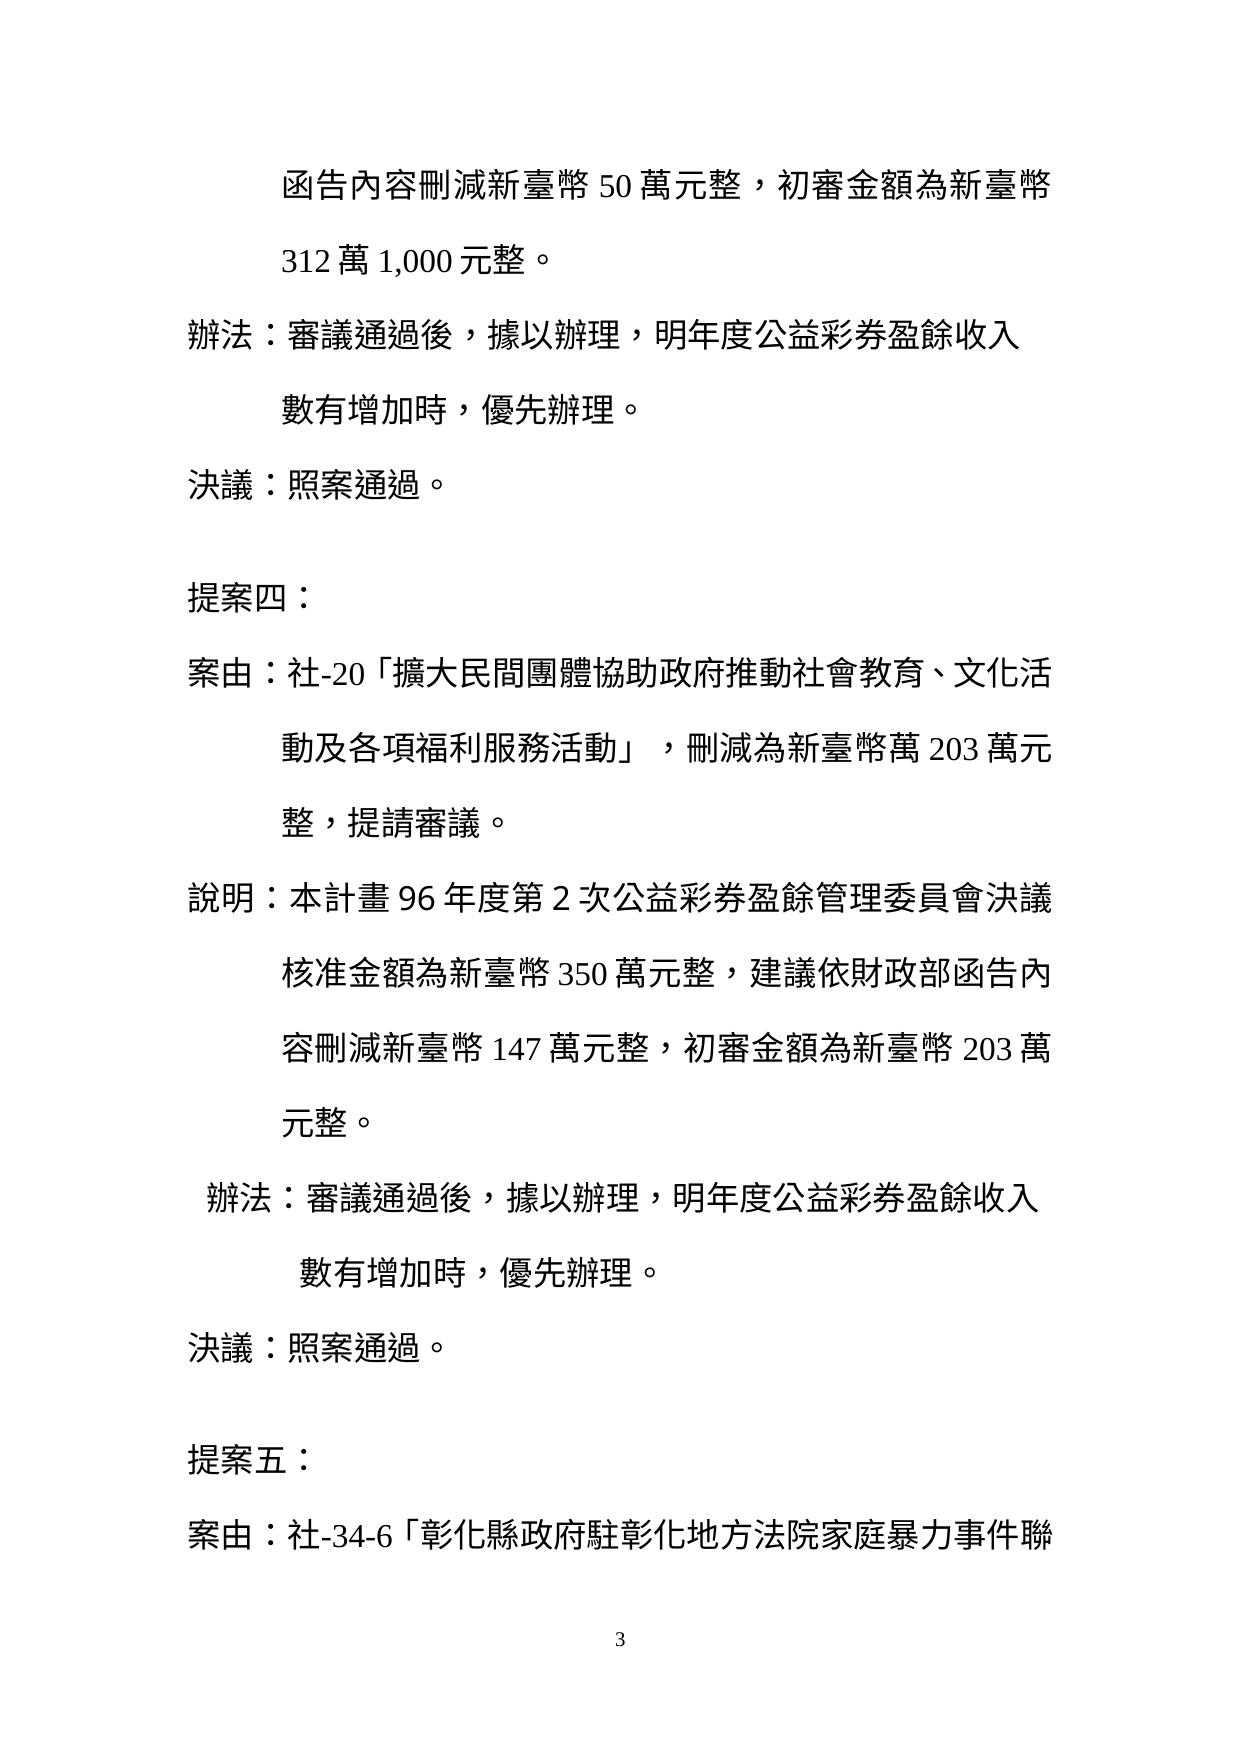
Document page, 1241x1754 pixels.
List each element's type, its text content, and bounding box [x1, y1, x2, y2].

text 辦法：審議通過後，據以辦理，明年度公益彩券盈餘收入數有增加時，優先辦理。 [187, 296, 1053, 446]
text 決議：照案通過。 [187, 446, 1053, 521]
text 案由：社-34-6「彰化縣政府駐彰化地方法院家庭暴力事件聯 [187, 1496, 1053, 1571]
text 函告內容刪減新臺幣50萬元整，初審金額為新臺幣312萬1,000元整。 [187, 146, 1053, 296]
text 說明：本計畫96年度第2次公益彩券盈餘管理委員會決議核准金額為新臺幣350萬元整，建議依財政部函告內容刪減新臺幣147萬元整，初審金額為新臺幣203萬元整。 [187, 858, 1053, 1158]
text 辦法：審議通過後，據以辦理，明年度公益彩券盈餘收入數有增加時，優先辦理。 [206, 1158, 1053, 1308]
text 提案五： [187, 1421, 1053, 1496]
text 決議：照案通過。 [187, 1308, 1053, 1383]
text 案由：社-20「擴大民間團體協助政府推動社會教育、文化活動及各項福利服務活動」，刪減為新臺幣萬203萬元整，提請審議。 [187, 633, 1053, 858]
text 提案四： [187, 558, 1053, 633]
